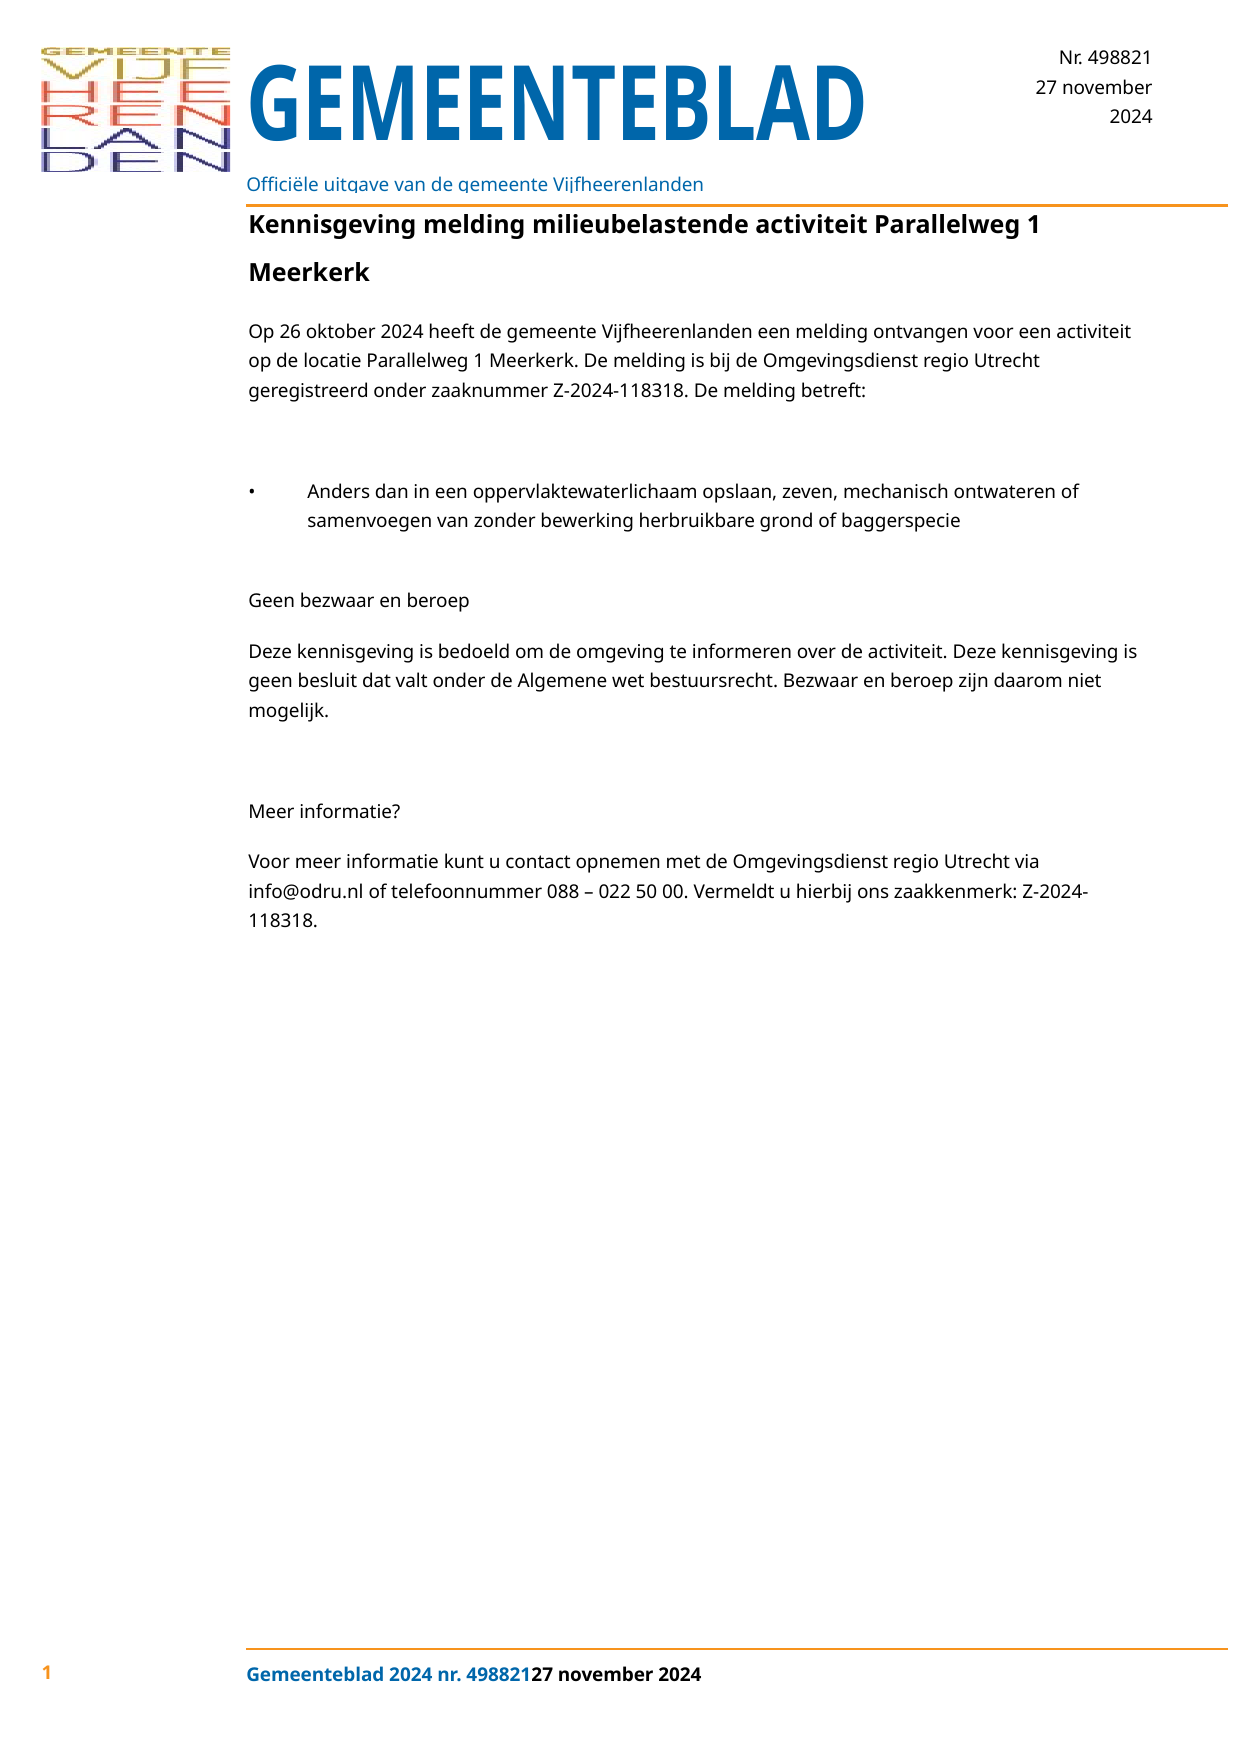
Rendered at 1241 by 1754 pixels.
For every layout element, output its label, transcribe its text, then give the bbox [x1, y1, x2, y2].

text Op 26 oktober 2024 heeft de gemeente Vijfheerenlanden een melding ontvangen voor een activiteit op de locatie Parallelweg 1 Meerkerk. De melding is bij de Omgevingsdienst regio Utrecht geregistreerd onder zaaknummer Z-2024-118318. De melding betreft: [248, 318, 1152, 403]
picture [41, 47, 231, 172]
text Deze kennisgeving is bedoeld om de omgeving te informeren over de activiteit. Deze kennisgeving is geen besluit dat valt onder de Algemene wet bestuursrecht. Bezwaar en beroep zijn daarom niet mogelijk. [248, 638, 1152, 723]
text Voor meer informatie kunt u contact opnemen met de Omgevingsdienst regio Utrecht via info@odru.nl of telefoonnummer 088 – 022 50 00. Vermeldt u hierbij ons zaakkenmerk: Z-2024-118318. [248, 848, 1152, 933]
text Geen bezwaar en beroep [248, 587, 1152, 613]
text Meer informatie? [248, 798, 1152, 824]
list Anders dan in een oppervlaktewaterlichaam opslaan, zeven, mechanisch ontwateren of samenvoegen van zonder bewerking herbruikbare grond of baggerspecie [248, 478, 1152, 533]
text Kennisgeving melding milieubelastende activiteit Parallelweg 1 Meerkerk [248, 207, 1152, 288]
